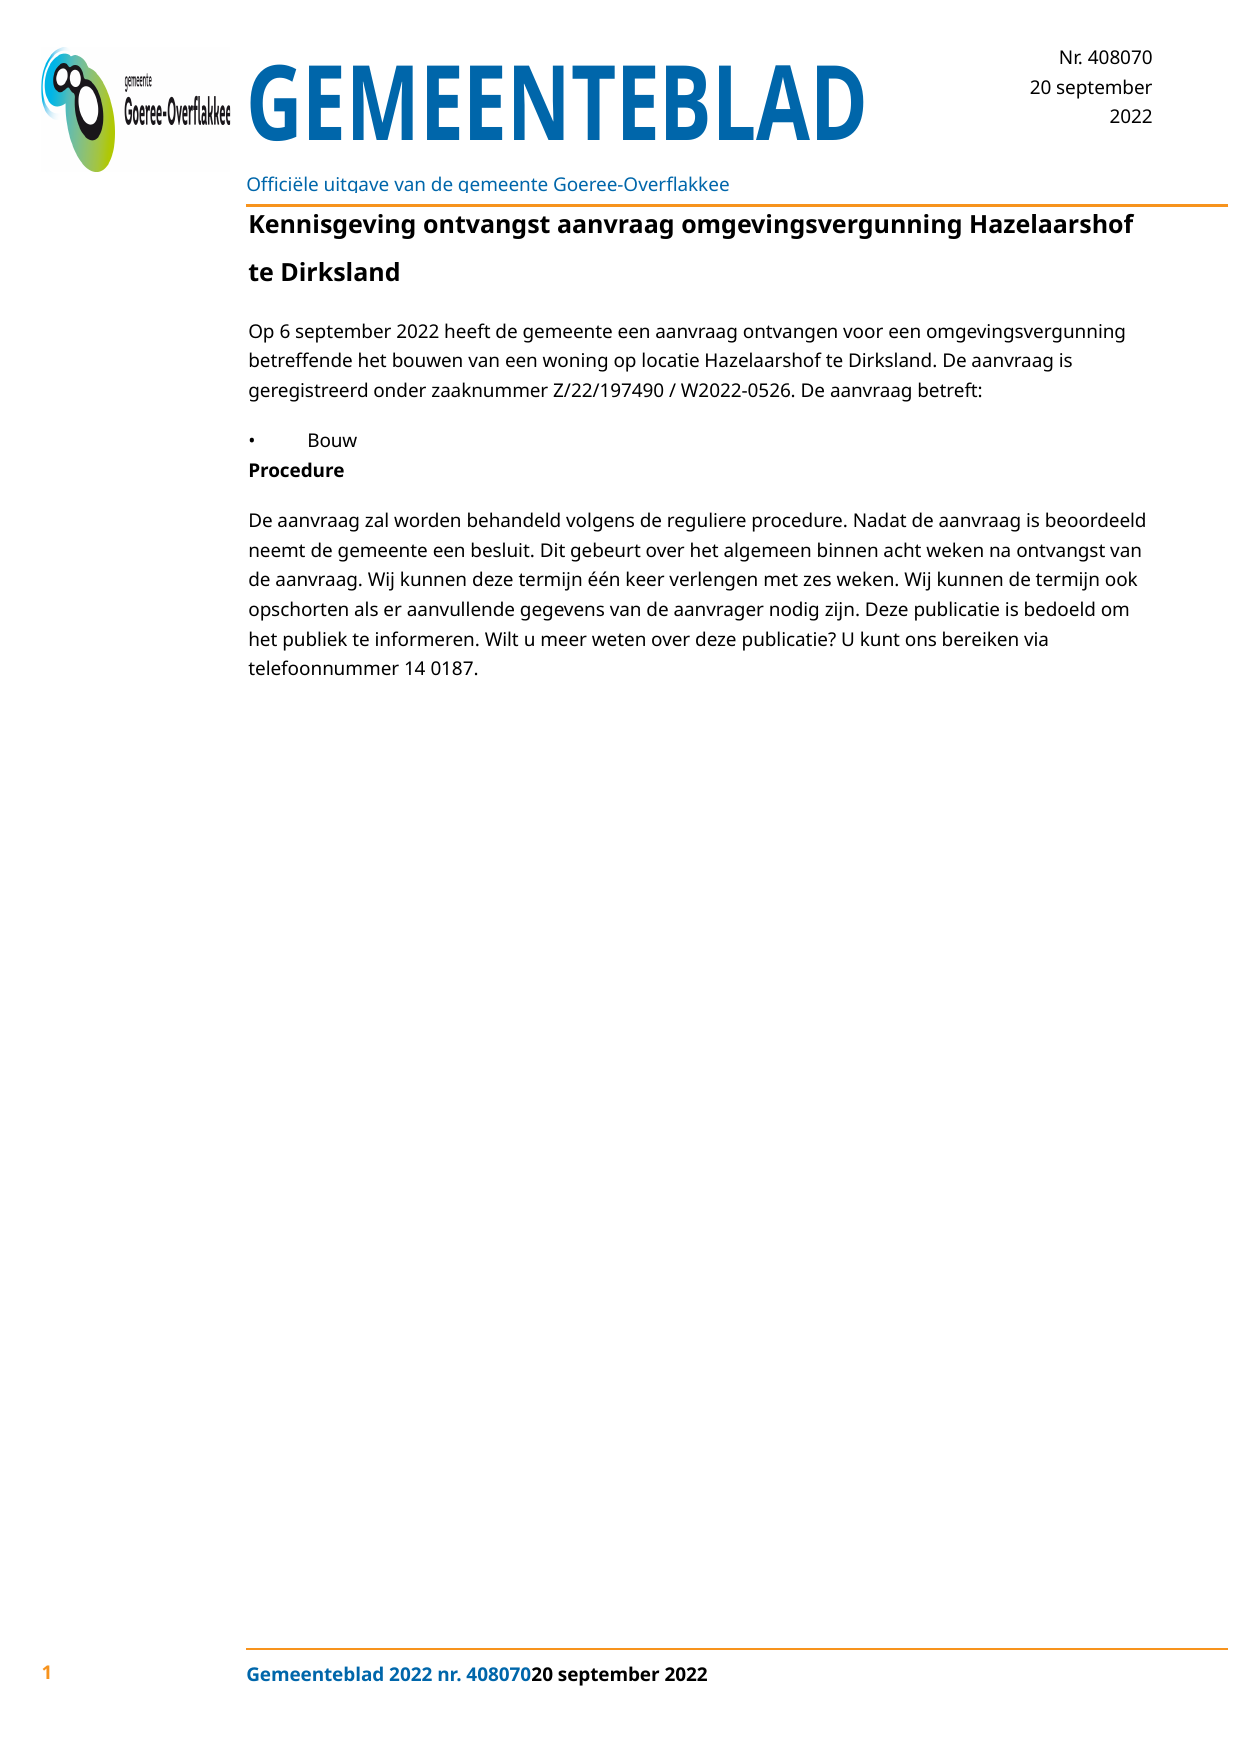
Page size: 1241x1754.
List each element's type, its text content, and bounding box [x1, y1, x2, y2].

text Kennisgeving ontvangst aanvraag omgevingsvergunning Hazelaarshof te Dirksland [248, 207, 1152, 288]
text Procedure [248, 457, 1152, 483]
text De aanvraag zal worden behandeld volgens de reguliere procedure. Nadat de aanvraag is beoordeeld neemt de gemeente een besluit. Dit gebeurt over het algemeen binnen acht weken na ontvangst van de aanvraag. Wij kunnen deze termijn één keer verlengen met zes weken. Wij kunnen de termijn ook opschorten als er aanvullende gegevens van de aanvrager nodig zijn. Deze publicatie is bedoeld om het publiek te informeren. Wilt u meer weten over deze publicatie? U kunt ons bereiken via telefoonnummer 14 0187. [248, 507, 1152, 681]
text Op 6 september 2022 heeft de gemeente een aanvraag ontvangen voor een omgevingsvergunning betreffende het bouwen van een woning op locatie Hazelaarshof te Dirksland. De aanvraag is geregistreerd onder zaaknummer Z/22/197490 / W2022-0526. De aanvraag betreft: [248, 318, 1152, 403]
list Bouw [248, 427, 1152, 453]
picture [41, 47, 231, 172]
